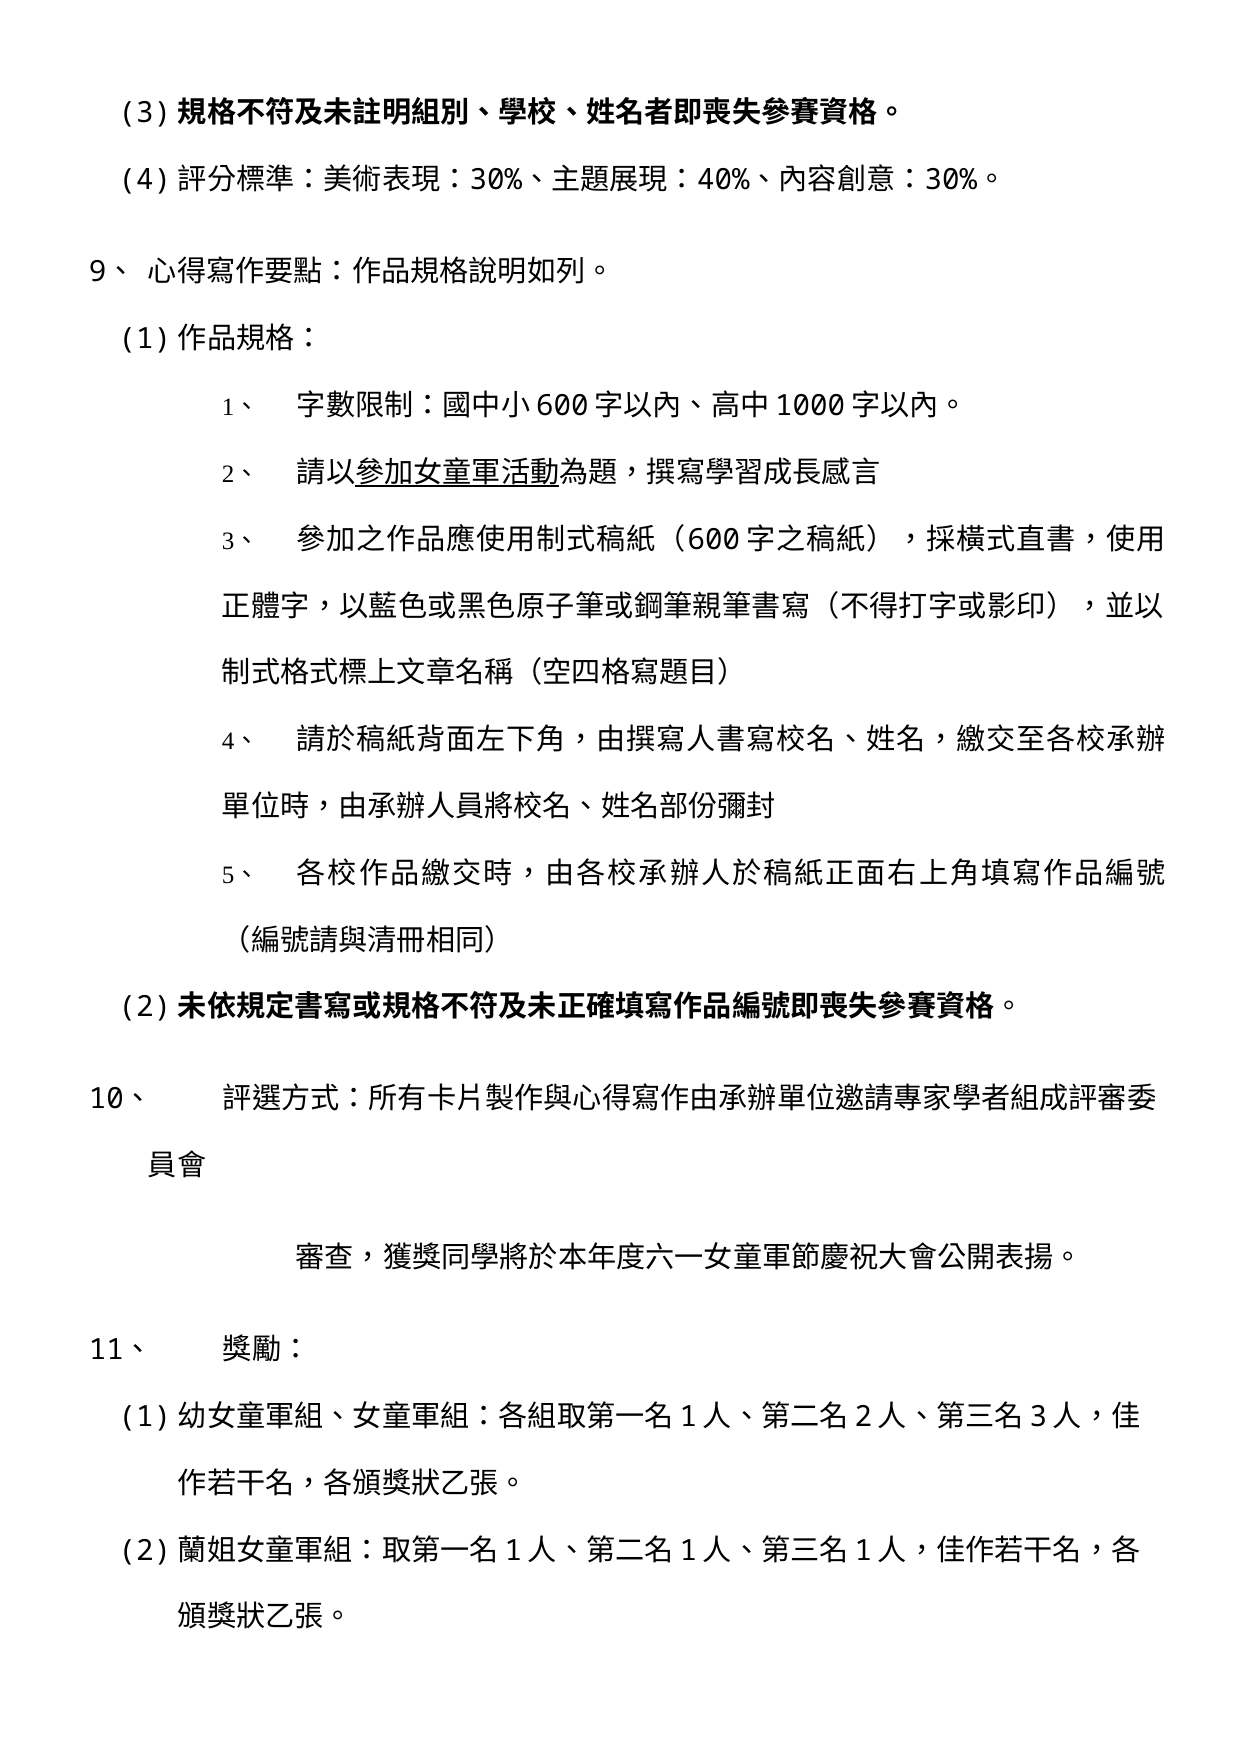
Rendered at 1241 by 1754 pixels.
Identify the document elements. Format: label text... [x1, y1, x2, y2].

list 幼女童軍組、女童軍組：各組取第一名1人、第二名2人、第三名3人，佳作若干名，各頒獎狀乙張。 [118, 1392, 1167, 1502]
list 蘭姐女童軍組：取第一名1人、第二名1人、第三名1人，佳作若干名，各頒獎狀乙張。 [118, 1526, 1167, 1635]
list 規格不符及未註明組別、學校、姓名者即喪失參賽資格。 [118, 89, 1167, 131]
list 請於稿紙背面左下角，由撰寫人書寫校名、姓名，繳交至各校承辦單位時，由承辦人員將校名、姓名部份彌封 [222, 716, 1167, 825]
list 作品規格： [118, 314, 1167, 357]
list 各校作品繳交時，由各校承辦人於稿紙正面右上角填寫作品編號（編號請與清冊相同） [222, 849, 1167, 958]
text 審查，獲獎同學將於本年度六一女童軍節慶祝大會公開表揚。 [139, 1233, 1167, 1276]
list 獎勵： [89, 1325, 1167, 1368]
list 參加之作品應使用制式稿紙（600字之稿紙），採橫式直書，使用正體字，以藍色或黑色原子筆或鋼筆親筆書寫（不得打字或影印），並以制式格式標上文章名稱（空四格寫題目） [222, 515, 1167, 691]
list 字數限制：國中小600字以內、高中1000字以內。 [222, 382, 1167, 424]
list 請以參加女童軍活動為題，撰寫學習成長感言 [222, 448, 1167, 491]
list 評分標準：美術表現：30%、主題展現：40%、內容創意：30%。 [118, 156, 1167, 198]
list 評選方式：所有卡片製作與心得寫作由承辦單位邀請專家學者組成評審委員會 [89, 1075, 1167, 1184]
list 心得寫作要點：作品規格說明如列。 [89, 248, 1167, 290]
list 未依規定書寫或規格不符及未正確填寫作品編號即喪失參賽資格。 [118, 983, 1167, 1025]
